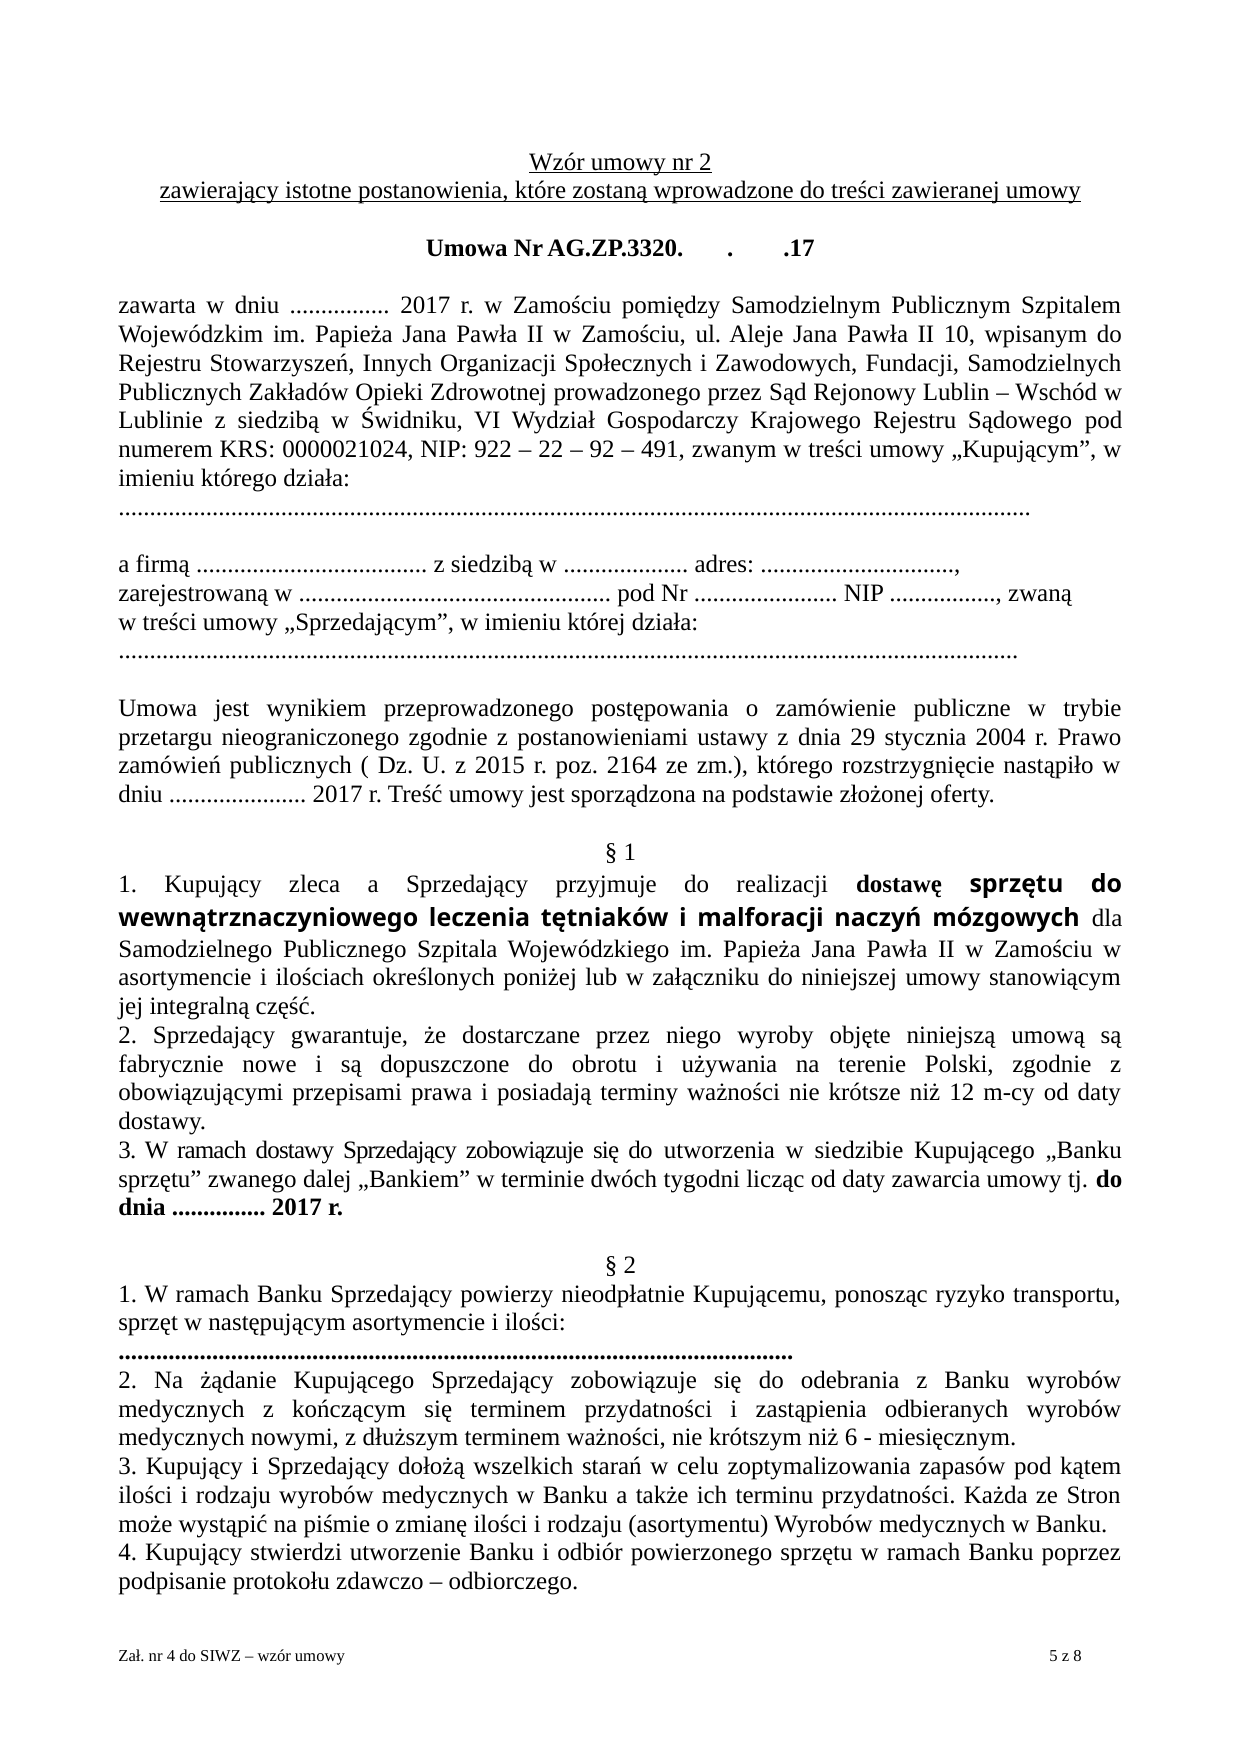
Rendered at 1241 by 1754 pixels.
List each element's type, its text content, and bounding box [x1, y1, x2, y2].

text w treści umowy „Sprzedającym”, w imieniu której działa: [118, 607, 1122, 636]
text .................................................................................................................................................. [118, 492, 1122, 521]
text Umowa Nr AG.ZP.3320. . .17 [118, 233, 1122, 262]
text § 2 [118, 1250, 1122, 1279]
text Wzór umowy nr 2 [118, 147, 1122, 176]
text 4. Kupujący stwierdzi utworzenie Banku i odbiór powierzonego sprzętu w ramach Banku poprzez podpisanie protokołu zdawczo – odbiorczego. [118, 1537, 1122, 1595]
text zawierający istotne postanowienia, które zostaną wprowadzone do treści zawieranej umowy [118, 176, 1122, 204]
text ............................................................................................................ [118, 1336, 1122, 1365]
text § 1 [118, 837, 1122, 866]
text a firmą ..................................... z siedzibą w .................... adres: ..............................., [118, 549, 1122, 578]
text 3. Kupujący i Sprzedający dołożą wszelkich starań w celu zoptymalizowania zapasów pod kątem ilości i rodzaju wyrobów medycznych w Banku a także ich terminu przydatności. Każda ze Stron może wystąpić na piśmie o zmianę ilości i rodzaju (asortymentu) Wyrobów medycznych w Banku. [118, 1451, 1122, 1537]
text ................................................................................................................................................ [118, 636, 1122, 664]
text Umowa jest wynikiem przeprowadzonego postępowania o zamówienie publiczne w trybie przetargu nieograniczonego zgodnie z postanowieniami ustawy z dnia 29 stycznia 2004 r. Prawo zamówień publicznych ( Dz. U. z 2015 r. poz. 2164 ze zm.), którego rozstrzygnięcie nastąpiło w dniu ...................... 2017 r. Treść umowy jest sporządzona na podstawie złożonej oferty. [118, 693, 1122, 808]
text 1. W ramach Banku Sprzedający powierzy nieodpłatnie Kupującemu, ponosząc ryzyko transportu, sprzęt w następującym asortymencie i ilości: [118, 1279, 1122, 1336]
text 3. W ramach dostawy Sprzedający zobowiązuje się do utworzenia w siedzibie Kupującego „Banku sprzętu” zwanego dalej „Bankiem” w terminie dwóch tygodni licząc od daty zawarcia umowy tj. do dnia ............... 2017 r. [118, 1135, 1122, 1221]
text zarejestrowaną w .................................................. pod Nr ....................... NIP ................., zwaną [118, 578, 1122, 607]
text zawarta w dniu ................ 2017 r. w Zamościu pomiędzy Samodzielnym Publicznym Szpitalem Wojewódzkim im. Papieża Jana Pawła II w Zamościu, ul. Aleje Jana Pawła II 10, wpisanym do Rejestru Stowarzyszeń, Innych Organizacji Społecznych i Zawodowych, Fundacji, Samodzielnych Publicznych Zakładów Opieki Zdrowotnej prowadzonego przez Sąd Rejonowy Lublin – Wschód w Lublinie z siedzibą w Świdniku, VI Wydział Gospodarczy Krajowego Rejestru Sądowego pod numerem KRS: 0000021024, NIP: 922 – 22 – 92 – 491, zwanym w treści umowy „Kupującym”, w imieniu którego działa: [118, 291, 1122, 492]
text 2. Sprzedający gwarantuje, że dostarczane przez niego wyroby objęte niniejszą umową są fabrycznie nowe i są dopuszczone do obrotu i używania na terenie Polski, zgodnie z obowiązującymi przepisami prawa i posiadają terminy ważności nie krótsze niż 12 m-cy od daty dostawy. [118, 1020, 1122, 1135]
text 2. Na żądanie Kupującego Sprzedający zobowiązuje się do odebrania z Banku wyrobów medycznych z kończącym się terminem przydatności i zastąpienia odbieranych wyrobów medycznych nowymi, z dłuższym terminem ważności, nie krótszym niż 6 - miesięcznym. [118, 1365, 1122, 1451]
text 1. Kupujący zleca a Sprzedający przyjmuje do realizacji dostawę sprzętu do wewnątrznaczyniowego leczenia tętniaków i malforacji naczyń mózgowych dla Samodzielnego Publicznego Szpitala Wojewódzkiego im. Papieża Jana Pawła II w Zamościu w asortymencie i ilościach określonych poniżej lub w załączniku do niniejszej umowy stanowiącym jej integralną część. [118, 866, 1122, 1020]
